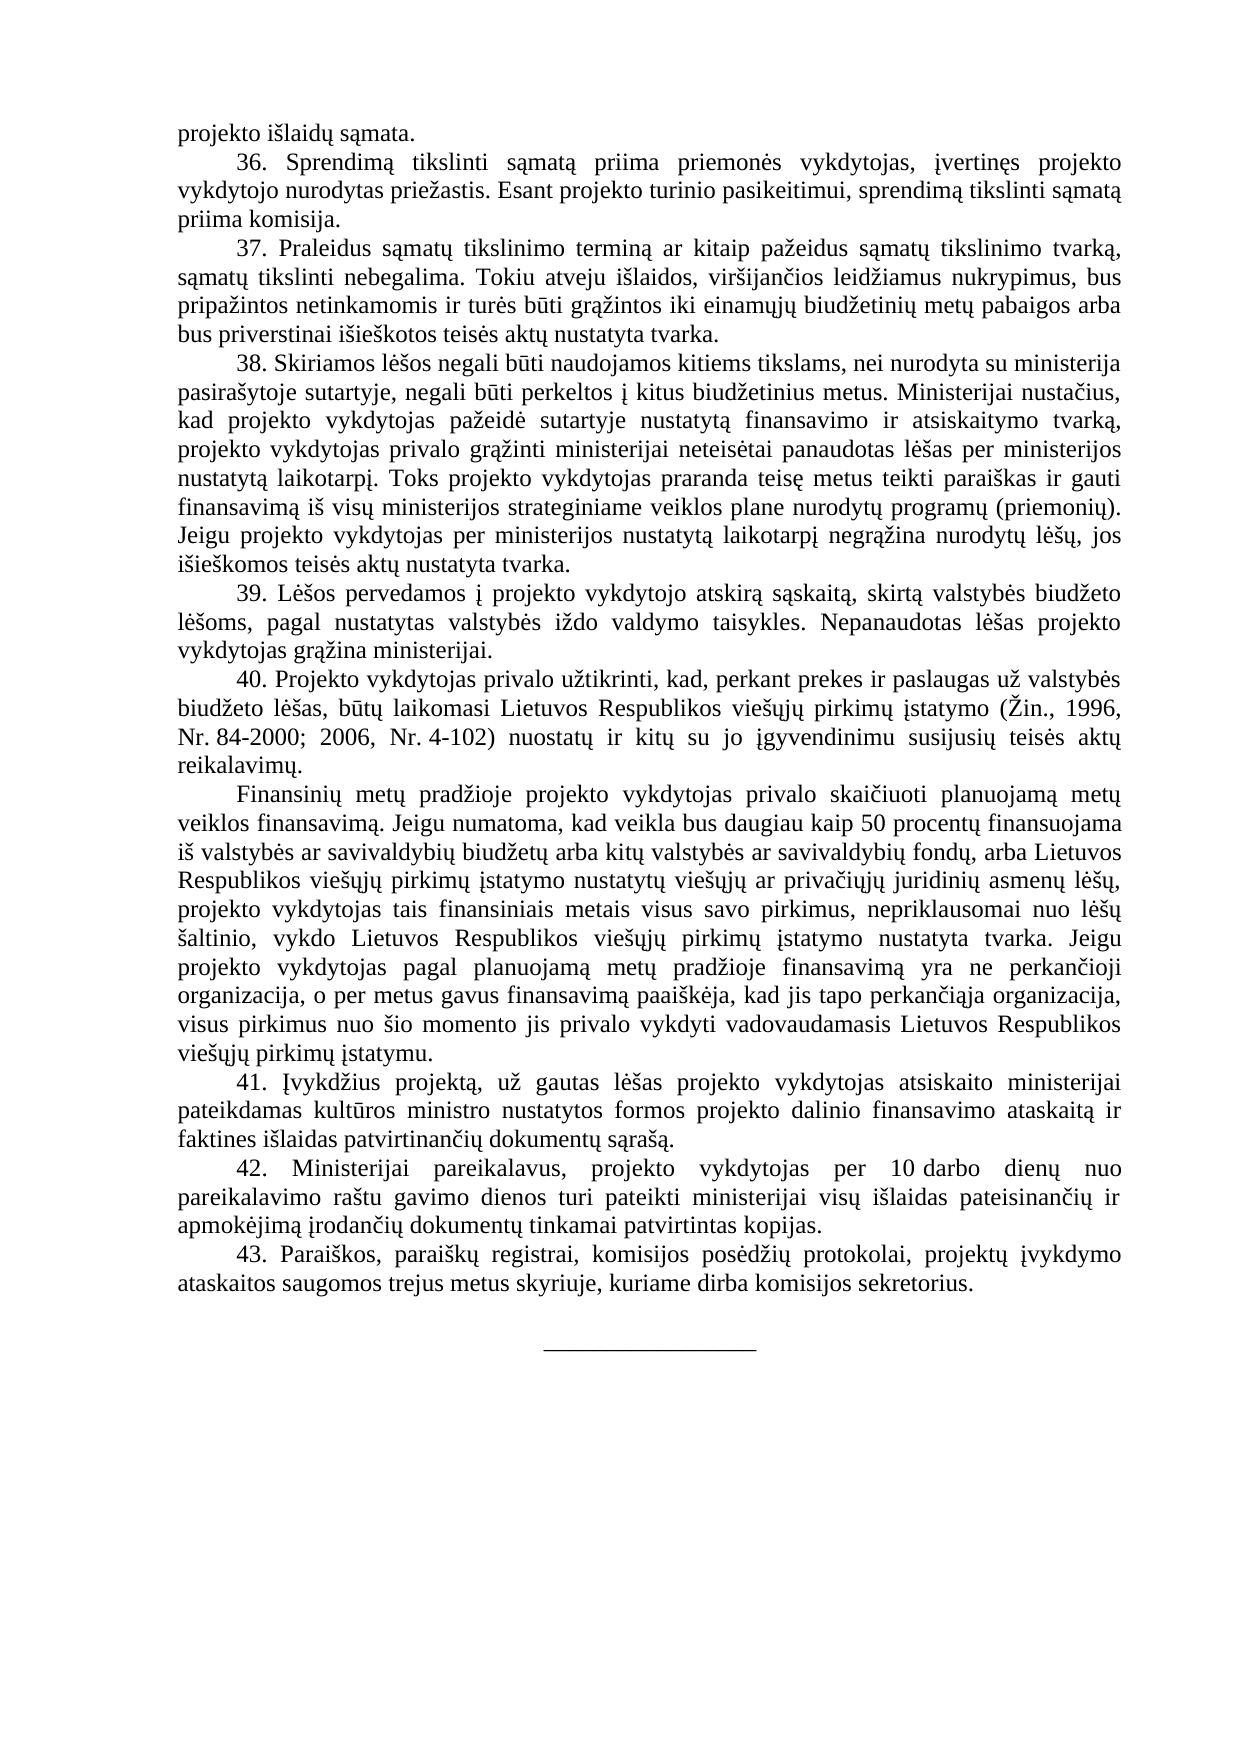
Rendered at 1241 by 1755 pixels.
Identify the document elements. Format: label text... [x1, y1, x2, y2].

text _________________ [177, 1326, 1122, 1354]
text 36. Sprendimą tikslinti sąmatą priima priemonės vykdytojas, įvertinęs projekto vykdytojo nurodytas priežastis. Esant projekto turinio pasikeitimui, sprendimą tikslinti sąmatą priima komisija. [177, 147, 1122, 233]
text 43. Paraiškos, paraiškų registrai, komisijos posėdžių protokolai, projektų įvykdymo ataskaitos saugomos trejus metus skyriuje, kuriame dirba komisijos sekretorius. [177, 1239, 1122, 1297]
text 42. Ministerijai pareikalavus, projekto vykdytojas per 10 darbo dienų nuo pareikalavimo raštu gavimo dienos turi pateikti ministerijai visų išlaidas pateisinančių ir apmokėjimą įrodančių dokumentų tinkamai patvirtintas kopijas. [177, 1153, 1122, 1239]
text 41. Įvykdžius projektą, už gautas lėšas projekto vykdytojas atsiskaito ministerijai pateikdamas kultūros ministro nustatytos formos projekto dalinio finansavimo ataskaitą ir faktines išlaidas patvirtinančių dokumentų sąrašą. [177, 1067, 1122, 1153]
text 37. Praleidus sąmatų tikslinimo terminą ar kitaip pažeidus sąmatų tikslinimo tvarką, sąmatų tikslinti nebegalima. Tokiu atveju išlaidos, viršijančios leidžiamus nukrypimus, bus pripažintos netinkamomis ir turės būti grąžintos iki einamųjų biudžetinių metų pabaigos arba bus priverstinai išieškotos teisės aktų nustatyta tvarka. [177, 233, 1122, 348]
text projekto išlaidų sąmata. [177, 118, 1122, 147]
text 38. Skiriamos lėšos negali būti naudojamos kitiems tikslams, nei nurodyta su ministerija pasirašytoje sutartyje, negali būti perkeltos į kitus biudžetinius metus. Ministerijai nustačius, kad projekto vykdytojas pažeidė sutartyje nustatytą finansavimo ir atsiskaitymo tvarką, projekto vykdytojas privalo grąžinti ministerijai neteisėtai panaudotas lėšas per ministerijos nustatytą laikotarpį. Toks projekto vykdytojas praranda teisę metus teikti paraiškas ir gauti finansavimą iš visų ministerijos strateginiame veiklos plane nurodytų programų (priemonių). Jeigu projekto vykdytojas per ministerijos nustatytą laikotarpį negrąžina nurodytų lėšų, jos išieškomos teisės aktų nustatyta tvarka. [177, 348, 1122, 578]
text Finansinių metų pradžioje projekto vykdytojas privalo skaičiuoti planuojamą metų veiklos finansavimą. Jeigu numatoma, kad veikla bus daugiau kaip 50 procentų finansuojama iš valstybės ar savivaldybių biudžetų arba kitų valstybės ar savivaldybių fondų, arba Lietuvos Respublikos viešųjų pirkimų įstatymo nustatytų viešųjų ar privačiųjų juridinių asmenų lėšų, projekto vykdytojas tais finansiniais metais visus savo pirkimus, nepriklausomai nuo lėšų šaltinio, vykdo Lietuvos Respublikos viešųjų pirkimų įstatymo nustatyta tvarka. Jeigu projekto vykdytojas pagal planuojamą metų pradžioje finansavimą yra ne perkančioji organizacija, o per metus gavus finansavimą paaiškėja, kad jis tapo perkančiąja organizacija, visus pirkimus nuo šio momento jis privalo vykdyti vadovaudamasis Lietuvos Respublikos viešųjų pirkimų įstatymu. [177, 779, 1122, 1067]
text 39. Lėšos pervedamos į projekto vykdytojo atskirą sąskaitą, skirtą valstybės biudžeto lėšoms, pagal nustatytas valstybės iždo valdymo taisykles. Nepanaudotas lėšas projekto vykdytojas grąžina ministerijai. [177, 578, 1122, 664]
text 40. Projekto vykdytojas privalo užtikrinti, kad, perkant prekes ir paslaugas už valstybės biudžeto lėšas, būtų laikomasi Lietuvos Respublikos viešųjų pirkimų įstatymo (Žin., 1996, Nr. 84-2000; 2006, Nr. 4-102) nuostatų ir kitų su jo įgyvendinimu susijusių teisės aktų reikalavimų. [177, 664, 1122, 779]
